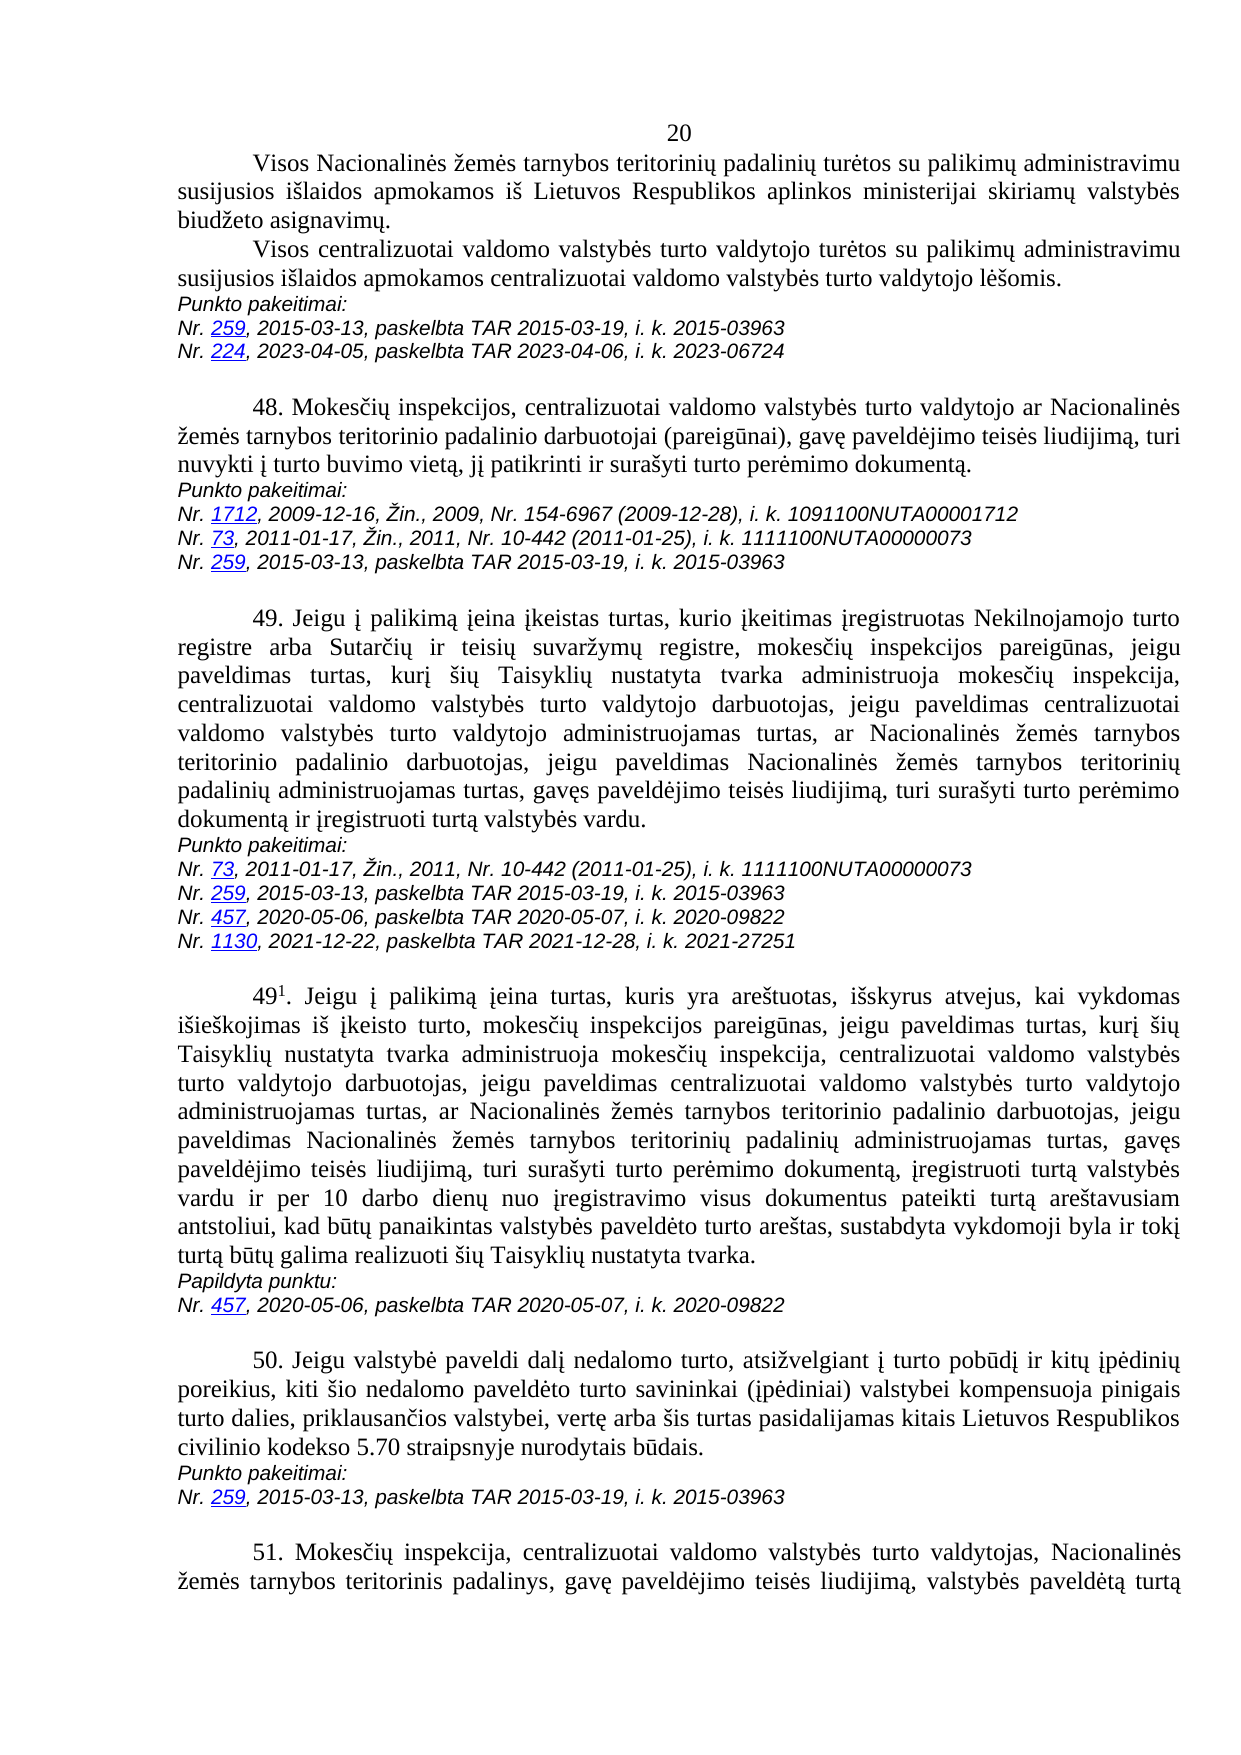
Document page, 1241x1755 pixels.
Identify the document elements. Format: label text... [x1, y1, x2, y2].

text Nr. 73, 2011-01-17, Žin., 2011, Nr. 10-442 (2011-01-25), i. k. 1111100NUTA00000073 [177, 526, 1181, 550]
text Nr. 259, 2015-03-13, paskelbta TAR 2015-03-19, i. k. 2015-03963 [177, 550, 1181, 574]
text Nr. 73, 2011-01-17, Žin., 2011, Nr. 10-442 (2011-01-25), i. k. 1111100NUTA00000073 [177, 857, 1181, 881]
text Punkto pakeitimai: [177, 478, 1181, 502]
text 491. Jeigu į palikimą įeina turtas, kuris yra areštuotas, išskyrus atvejus, kai vykdomas išieškojimas iš įkeisto turto, mokesčių inspekcijos pareigūnas, jeigu paveldimas turtas, kurį šių Taisyklių nustatyta tvarka administruoja mokesčių inspekcija, centralizuotai valdomo valstybės turto valdytojo darbuotojas, jeigu paveldimas centralizuotai valdomo valstybės turto valdytojo administruojamas turtas, ar Nacionalinės žemės tarnybos teritorinio padalinio darbuotojas, jeigu paveldimas Nacionalinės žemės tarnybos teritorinių padalinių administruojamas turtas, gavęs paveldėjimo teisės liudijimą, turi surašyti turto perėmimo dokumentą, įregistruoti turtą valstybės vardu ir per 10 darbo dienų nuo įregistravimo visus dokumentus pateikti turtą areštavusiam antstoliui, kad būtų panaikintas valstybės paveldėto turto areštas, sustabdyta vykdomoji byla ir tokį turtą būtų galima realizuoti šių Taisyklių nustatyta tvarka. [177, 981, 1181, 1269]
text Punkto pakeitimai: [177, 1461, 1181, 1484]
text Nr. 224, 2023-04-05, paskelbta TAR 2023-04-06, i. k. 2023-06724 [177, 339, 1181, 363]
text 49. Jeigu į palikimą įeina įkeistas turtas, kurio įkeitimas įregistruotas Nekilnojamojo turto registre arba Sutarčių ir teisių suvaržymų registre, mokesčių inspekcijos pareigūnas, jeigu paveldimas turtas, kurį šių Taisyklių nustatyta tvarka administruoja mokesčių inspekcija, centralizuotai valdomo valstybės turto valdytojo darbuotojas, jeigu paveldimas centralizuotai valdomo valstybės turto valdytojo administruojamas turtas, ar Nacionalinės žemės tarnybos teritorinio padalinio darbuotojas, jeigu paveldimas Nacionalinės žemės tarnybos teritorinių padalinių administruojamas turtas, gavęs paveldėjimo teisės liudijimą, turi surašyti turto perėmimo dokumentą ir įregistruoti turtą valstybės vardu. [177, 603, 1181, 833]
text Visos Nacionalinės žemės tarnybos teritorinių padalinių turėtos su palikimų administravimu susijusios išlaidos apmokamos iš Lietuvos Respublikos aplinkos ministerijai skiriamų valstybės biudžeto asignavimų. [177, 148, 1181, 234]
text Papildyta punktu: [177, 1269, 1181, 1293]
text Visos centralizuotai valdomo valstybės turto valdytojo turėtos su palikimų administravimu susijusios išlaidos apmokamos centralizuotai valdomo valstybės turto valdytojo lėšomis. [177, 234, 1181, 291]
text Nr. 457, 2020-05-06, paskelbta TAR 2020-05-07, i. k. 2020-09822 [177, 905, 1181, 929]
text Punkto pakeitimai: [177, 291, 1181, 315]
text Nr. 259, 2015-03-13, paskelbta TAR 2015-03-19, i. k. 2015-03963 [177, 881, 1181, 905]
text 50. Jeigu valstybė paveldi dalį nedalomo turto, atsižvelgiant į turto pobūdį ir kitų įpėdinių poreikius, kiti šio nedalomo paveldėto turto savininkai (įpėdiniai) valstybei kompensuoja pinigais turto dalies, priklausančios valstybei, vertę arba šis turtas pasidalijamas kitais Lietuvos Respublikos civilinio kodekso 5.70 straipsnyje nurodytais būdais. [177, 1346, 1181, 1461]
text Nr. 1712, 2009-12-16, Žin., 2009, Nr. 154-6967 (2009-12-28), i. k. 1091100NUTA00001712 [177, 502, 1181, 526]
text Nr. 1130, 2021-12-22, paskelbta TAR 2021-12-28, i. k. 2021-27251 [177, 929, 1181, 953]
text Nr. 259, 2015-03-13, paskelbta TAR 2015-03-19, i. k. 2015-03963 [177, 1484, 1181, 1508]
text 48. Mokesčių inspekcijos, centralizuotai valdomo valstybės turto valdytojo ar Nacionalinės žemės tarnybos teritorinio padalinio darbuotojai (pareigūnai), gavę paveldėjimo teisės liudijimą, turi nuvykti į turto buvimo vietą, jį patikrinti ir surašyti turto perėmimo dokumentą. [177, 392, 1181, 478]
text 51. Mokesčių inspekcija, centralizuotai valdomo valstybės turto valdytojas, Nacionalinės žemės tarnybos teritorinis padalinys, gavę paveldėjimo teisės liudijimą, valstybės paveldėtą turtą [177, 1537, 1181, 1595]
text Nr. 259, 2015-03-13, paskelbta TAR 2015-03-19, i. k. 2015-03963 [177, 315, 1181, 339]
text Punkto pakeitimai: [177, 833, 1181, 857]
text Nr. 457, 2020-05-06, paskelbta TAR 2020-05-07, i. k. 2020-09822 [177, 1293, 1181, 1317]
